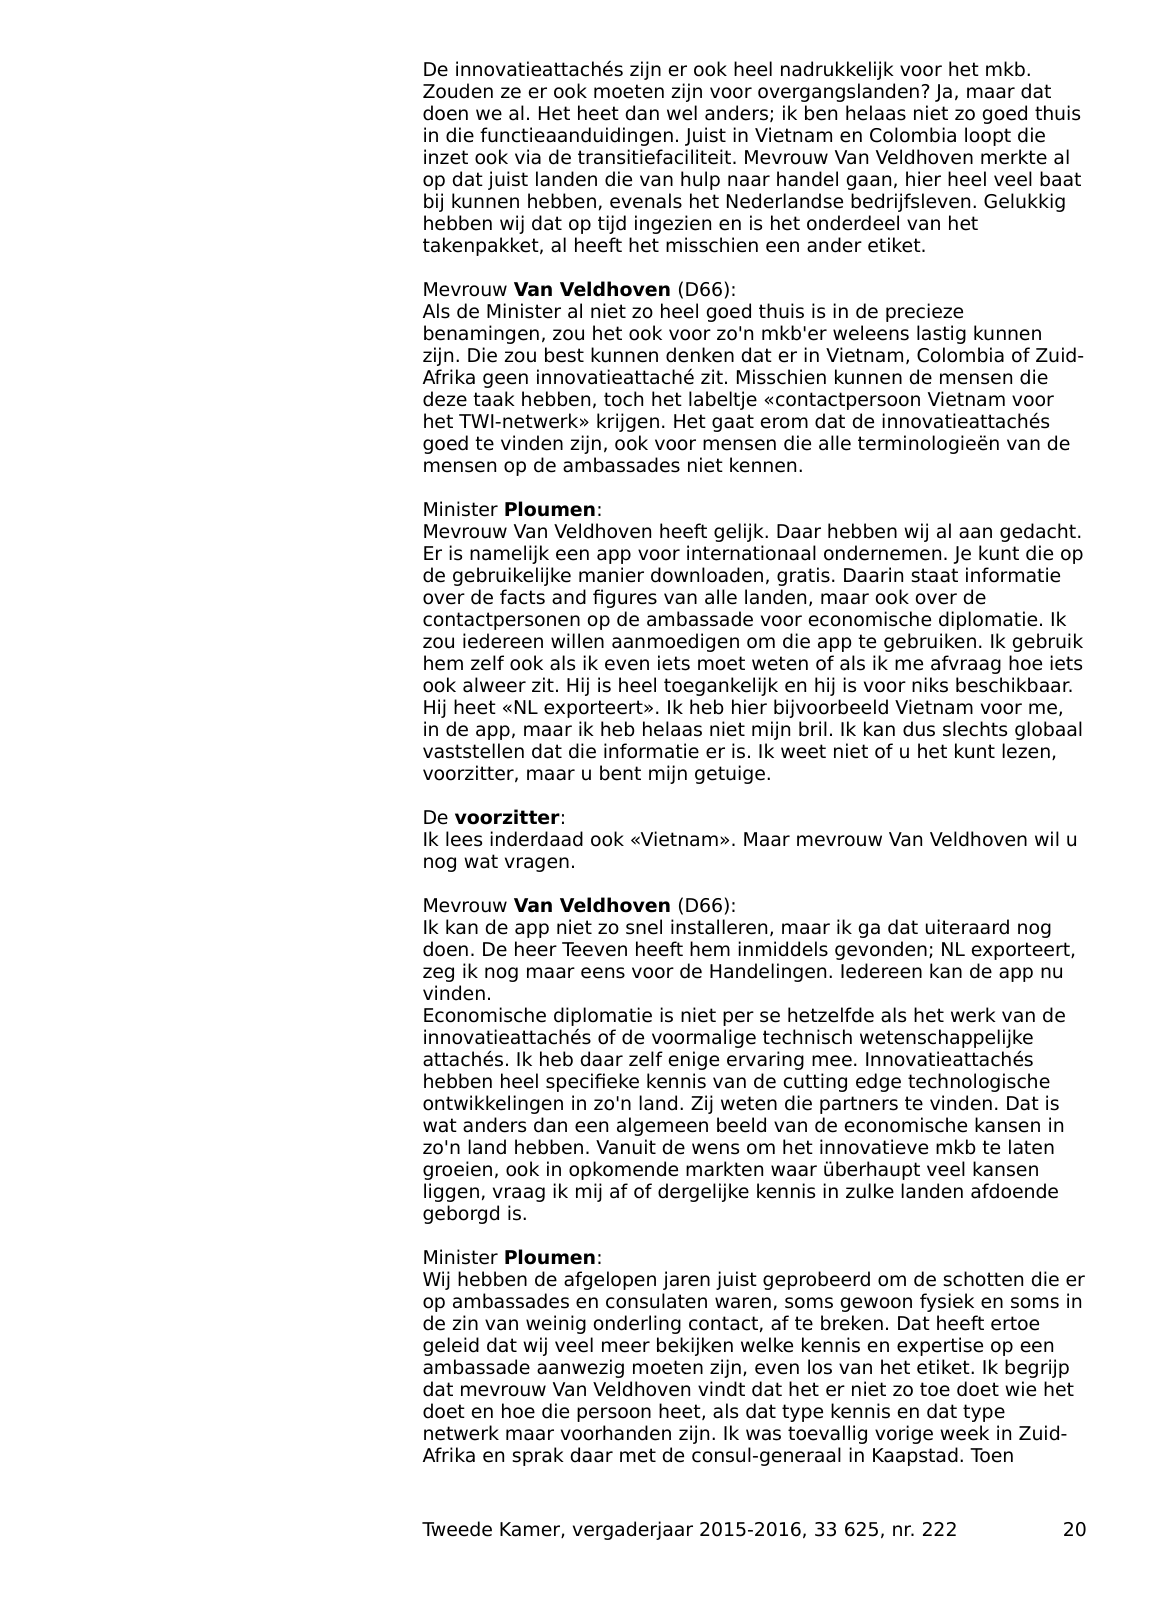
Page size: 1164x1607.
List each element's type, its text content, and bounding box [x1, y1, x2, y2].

text Wij hebben de afgelopen jaren juist geprobeerd om de schotten die er op ambassades en consulaten waren, soms gewoon fysiek en soms in de zin van weinig onderling contact, af te breken. Dat heeft ertoe geleid dat wij veel meer bekijken welke kennis en expertise op een ambassade aanwezig moeten zijn, even los van het etiket. Ik begrijp dat mevrouw Van Veldhoven vindt dat het er niet zo toe doet wie het doet en hoe die persoon heet, als dat type kennis en dat type netwerk maar voorhanden zijn. Ik was toevallig vorige week in Zuid-Afrika en sprak daar met de consul-generaal in Kaapstad. Toen [422, 1269, 1087, 1467]
text De innovatieattachés zijn er ook heel nadrukkelijk voor het mkb. Zouden ze er ook moeten zijn voor overgangslanden? Ja, maar dat doen we al. Het heet dan wel anders; ik ben helaas niet zo goed thuis in die functieaanduidingen. Juist in Vietnam en Colombia loopt die inzet ook via de transitiefaciliteit. Mevrouw Van Veldhoven merkte al op dat juist landen die van hulp naar handel gaan, hier heel veel baat bij kunnen hebben, evenals het Nederlandse bedrijfsleven. Gelukkig hebben wij dat op tijd ingezien en is het onderdeel van het takenpakket, al heeft het misschien een ander etiket. [422, 59, 1087, 257]
text Ik lees inderdaad ook «Vietnam». Maar mevrouw Van Veldhoven wil u nog wat vragen. [422, 829, 1087, 873]
text Mevrouw Van Veldhoven (D66): [422, 279, 1087, 301]
text Mevrouw Van Veldhoven (D66): [422, 895, 1087, 917]
text Minister Ploumen: [422, 499, 1087, 521]
text Als de Minister al niet zo heel goed thuis is in de precieze benamingen, zou het ook voor zo'n mkb'er weleens lastig kunnen zijn. Die zou best kunnen denken dat er in Vietnam, Colombia of Zuid-Afrika geen innovatieattaché zit. Misschien kunnen de mensen die deze taak hebben, toch het labeltje «contactpersoon Vietnam voor het TWI-netwerk» krijgen. Het gaat erom dat de innovatieattachés goed te vinden zijn, ook voor mensen die alle terminologieën van de mensen op de ambassades niet kennen. [422, 301, 1087, 477]
text De voorzitter: [422, 807, 1087, 829]
text Minister Ploumen: [422, 1247, 1087, 1269]
text Mevrouw Van Veldhoven heeft gelijk. Daar hebben wij al aan gedacht. Er is namelijk een app voor internationaal ondernemen. Je kunt die op de gebruikelijke manier downloaden, gratis. Daarin staat informatie over de facts and figures van alle landen, maar ook over de contactpersonen op de ambassade voor economische diplomatie. Ik zou iedereen willen aanmoedigen om die app te gebruiken. Ik gebruik hem zelf ook als ik even iets moet weten of als ik me afvraag hoe iets ook alweer zit. Hij is heel toegankelijk en hij is voor niks beschikbaar. Hij heet «NL exporteert». Ik heb hier bijvoorbeeld Vietnam voor me, in de app, maar ik heb helaas niet mijn bril. Ik kan dus slechts globaal vaststellen dat die informatie er is. Ik weet niet of u het kunt lezen, voorzitter, maar u bent mijn getuige. [422, 521, 1087, 785]
text Ik kan de app niet zo snel installeren, maar ik ga dat uiteraard nog doen. De heer Teeven heeft hem inmiddels gevonden; NL exporteert, zeg ik nog maar eens voor de Handelingen. Iedereen kan de app nu vinden. [422, 917, 1087, 1005]
text Economische diplomatie is niet per se hetzelfde als het werk van de innovatieattachés of de voormalige technisch wetenschappelijke attachés. Ik heb daar zelf enige ervaring mee. Innovatieattachés hebben heel specifieke kennis van de cutting edge technologische ontwikkelingen in zo'n land. Zij weten die partners te vinden. Dat is wat anders dan een algemeen beeld van de economische kansen in zo'n land hebben. Vanuit de wens om het innovatieve mkb te laten groeien, ook in opkomende markten waar überhaupt veel kansen liggen, vraag ik mij af of dergelijke kennis in zulke landen afdoende geborgd is. [422, 1005, 1087, 1225]
